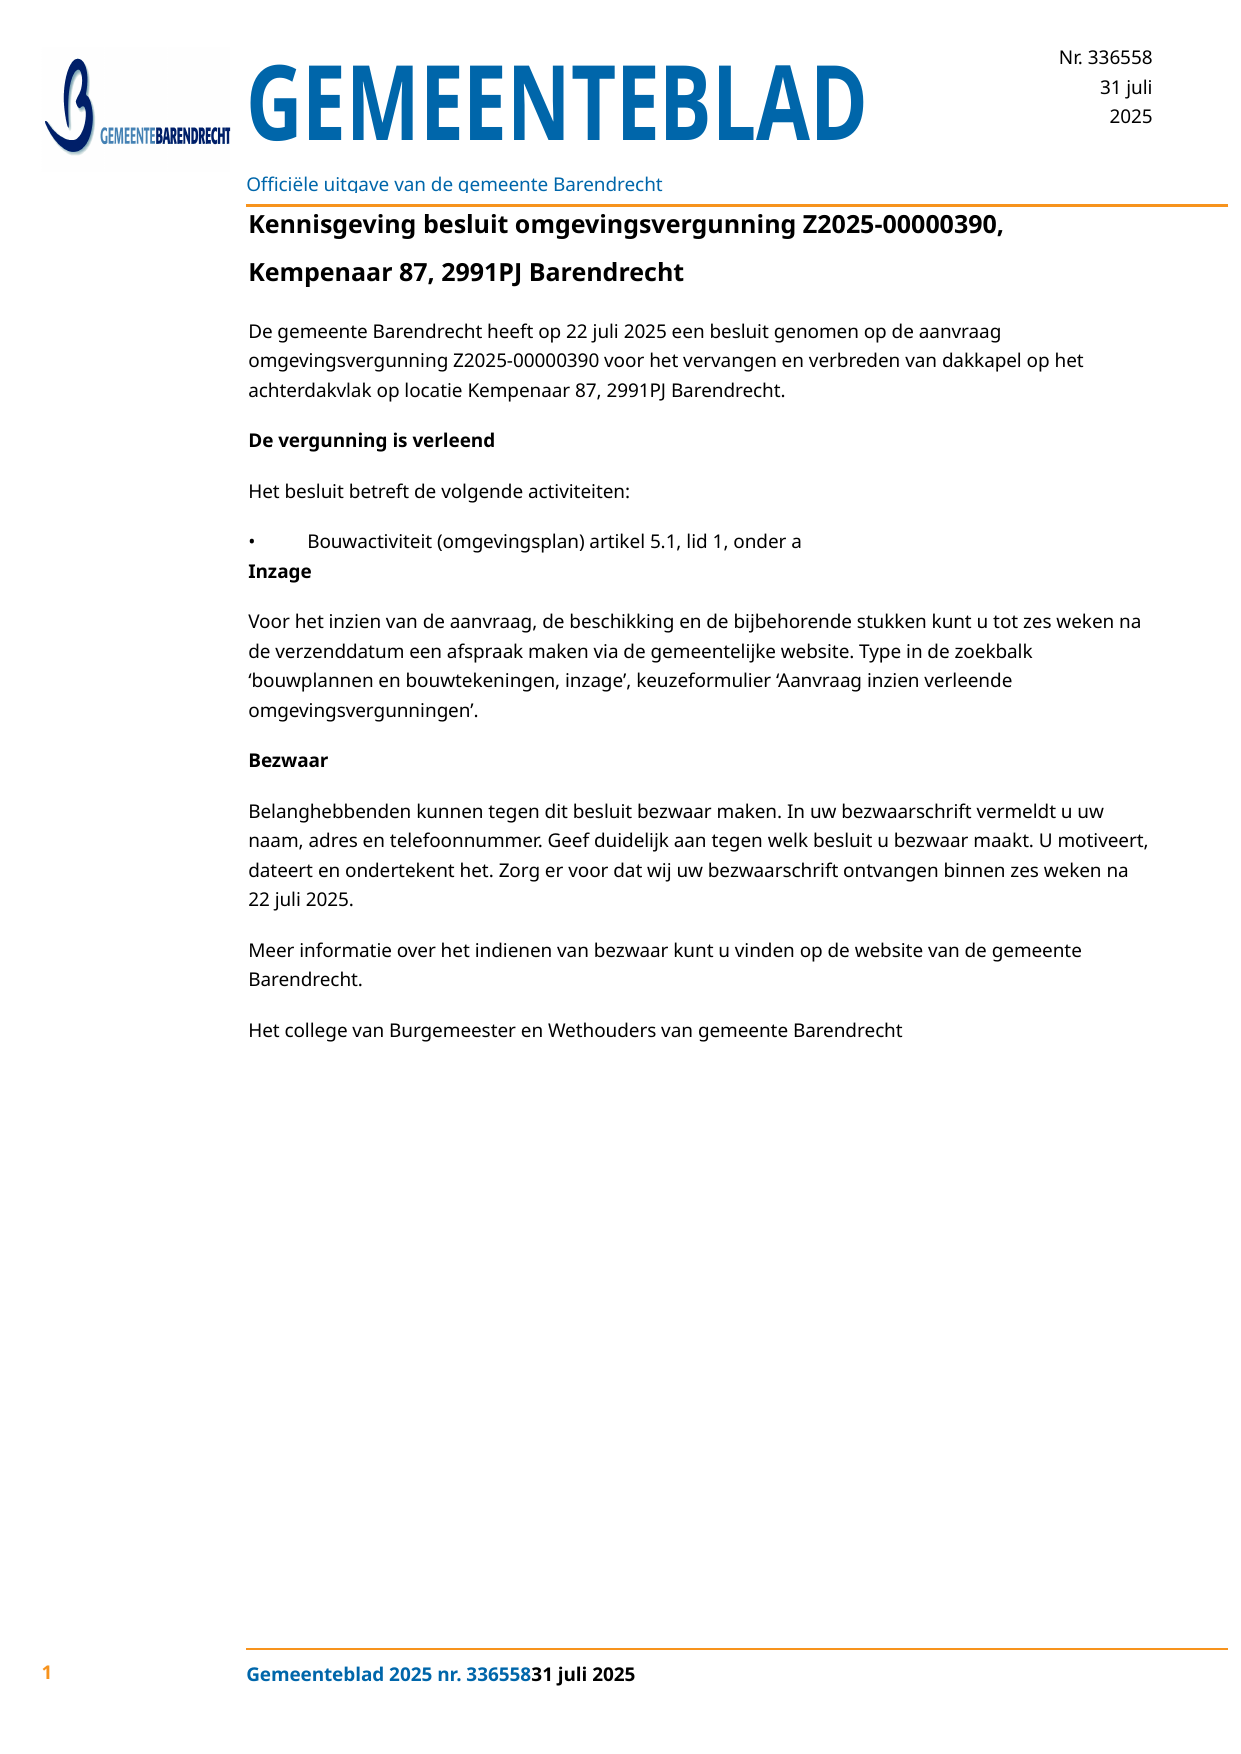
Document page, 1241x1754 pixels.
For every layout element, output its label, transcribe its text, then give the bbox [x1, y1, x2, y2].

text Kennisgeving besluit omgevingsvergunning Z2025-00000390, Kempenaar 87, 2991PJ Barendrecht [248, 207, 1152, 288]
text Meer informatie over het indienen van bezwaar kunt u vinden op de website van de gemeente Barendrecht. [248, 937, 1152, 992]
text Inzage [248, 558, 1152, 584]
text Het besluit betreft de volgende activiteiten: [248, 478, 1152, 504]
text De vergunning is verleend [248, 427, 1152, 453]
list Bouwactiviteit (omgevingsplan) artikel 5.1, lid 1, onder a [248, 528, 1152, 554]
text Belanghebbenden kunnen tegen dit besluit bezwaar maken. In uw bezwaarschrift vermeldt u uw naam, adres en telefoonnummer. Geef duidelijk aan tegen welk besluit u bezwaar maakt. U motiveert, dateert en ondertekent het. Zorg er voor dat wij uw bezwaarschrift ontvangen binnen zes weken na 22 juli 2025. [248, 798, 1152, 912]
text Het college van Burgemeester en Wethouders van gemeente Barendrecht [248, 1017, 1152, 1043]
text Bezwaar [248, 747, 1152, 773]
text Voor het inzien van de aanvraag, de beschikking en de bijbehorende stukken kunt u tot zes weken na de verzenddatum een afspraak maken via de gemeentelijke website. Type in de zoekbalk ‘bouwplannen en bouwtekeningen, inzage’, keuzeformulier ‘Aanvraag inzien verleende omgevingsvergunningen’. [248, 608, 1152, 723]
picture [41, 47, 231, 172]
text De gemeente Barendrecht heeft op 22 juli 2025 een besluit genomen op de aanvraag omgevingsvergunning Z2025-00000390 voor het vervangen en verbreden van dakkapel op het achterdakvlak op locatie Kempenaar 87, 2991PJ Barendrecht. [248, 318, 1152, 403]
